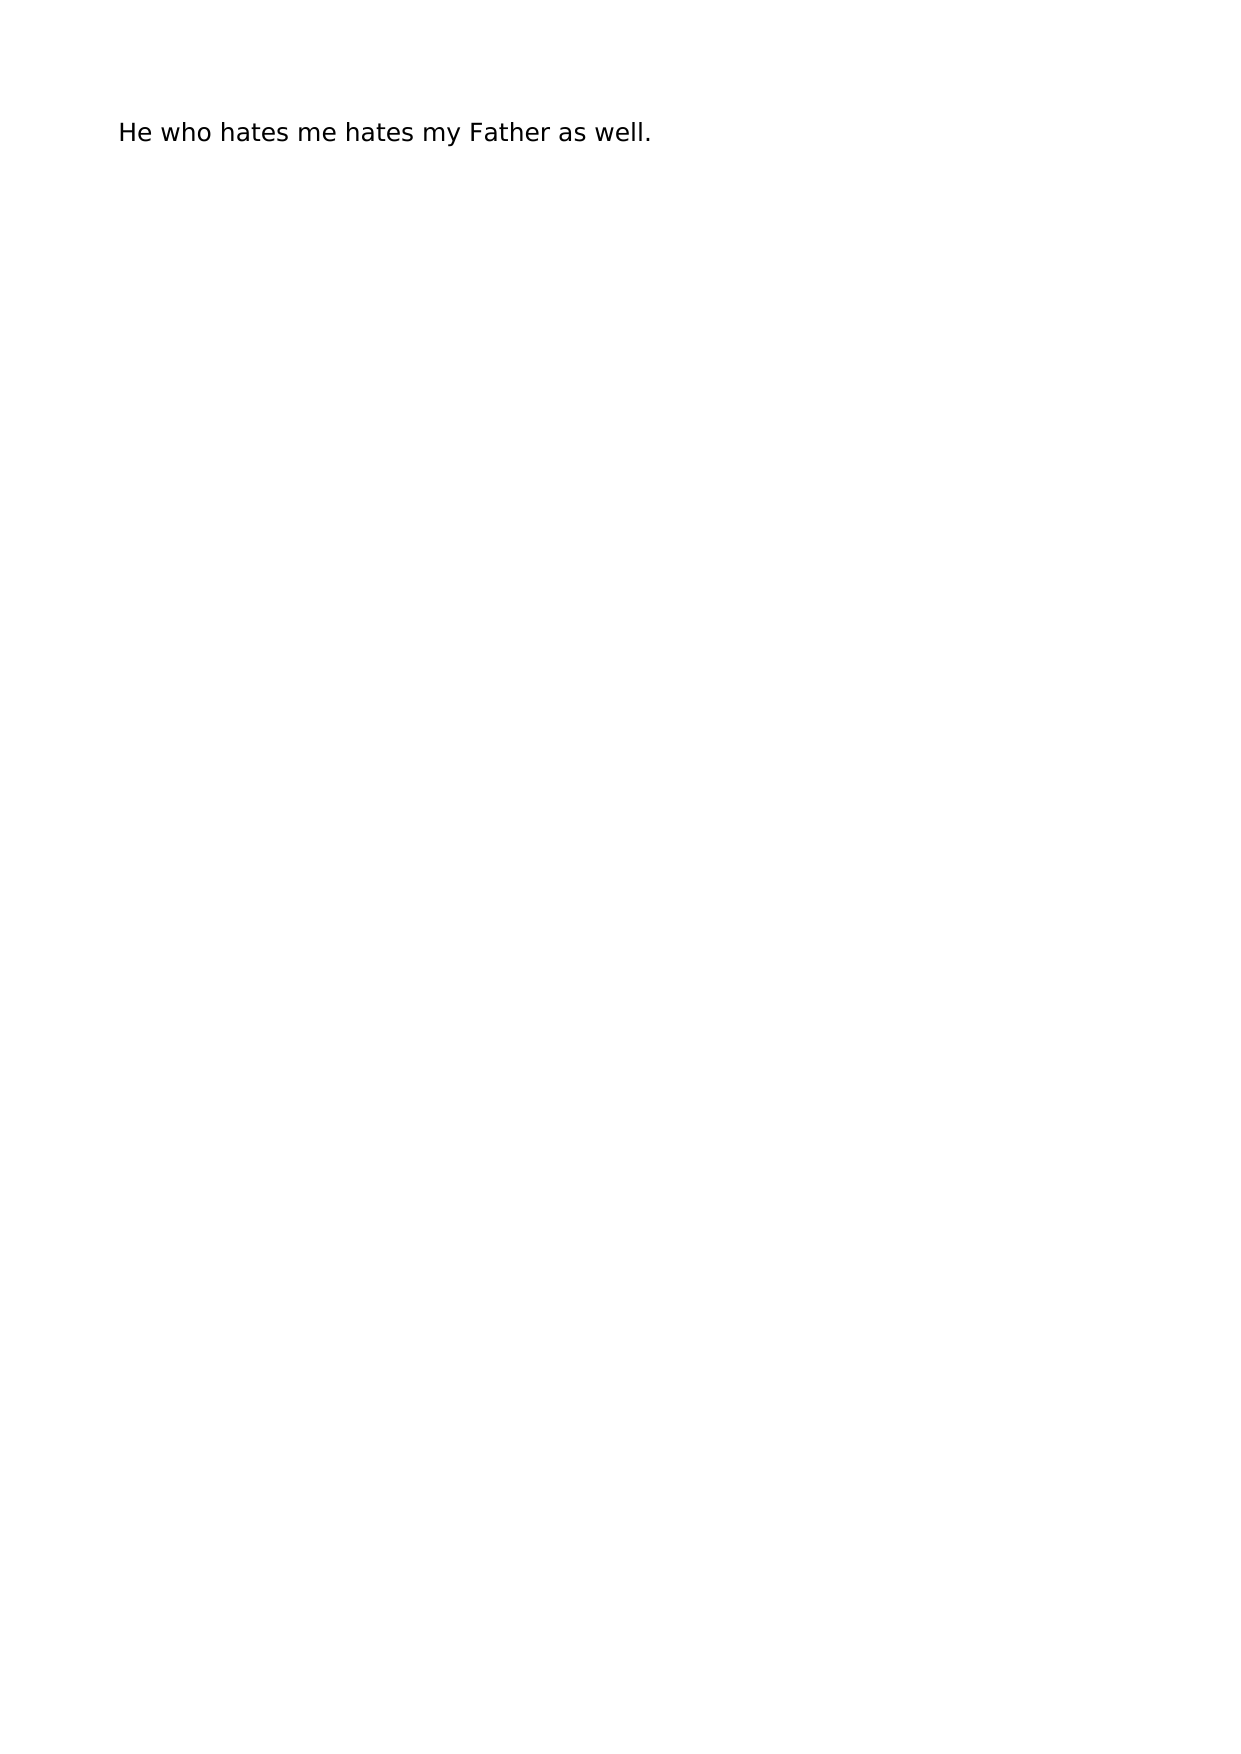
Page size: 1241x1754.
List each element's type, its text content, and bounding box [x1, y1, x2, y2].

text He who hates me hates my Father as well. [118, 118, 1122, 147]
